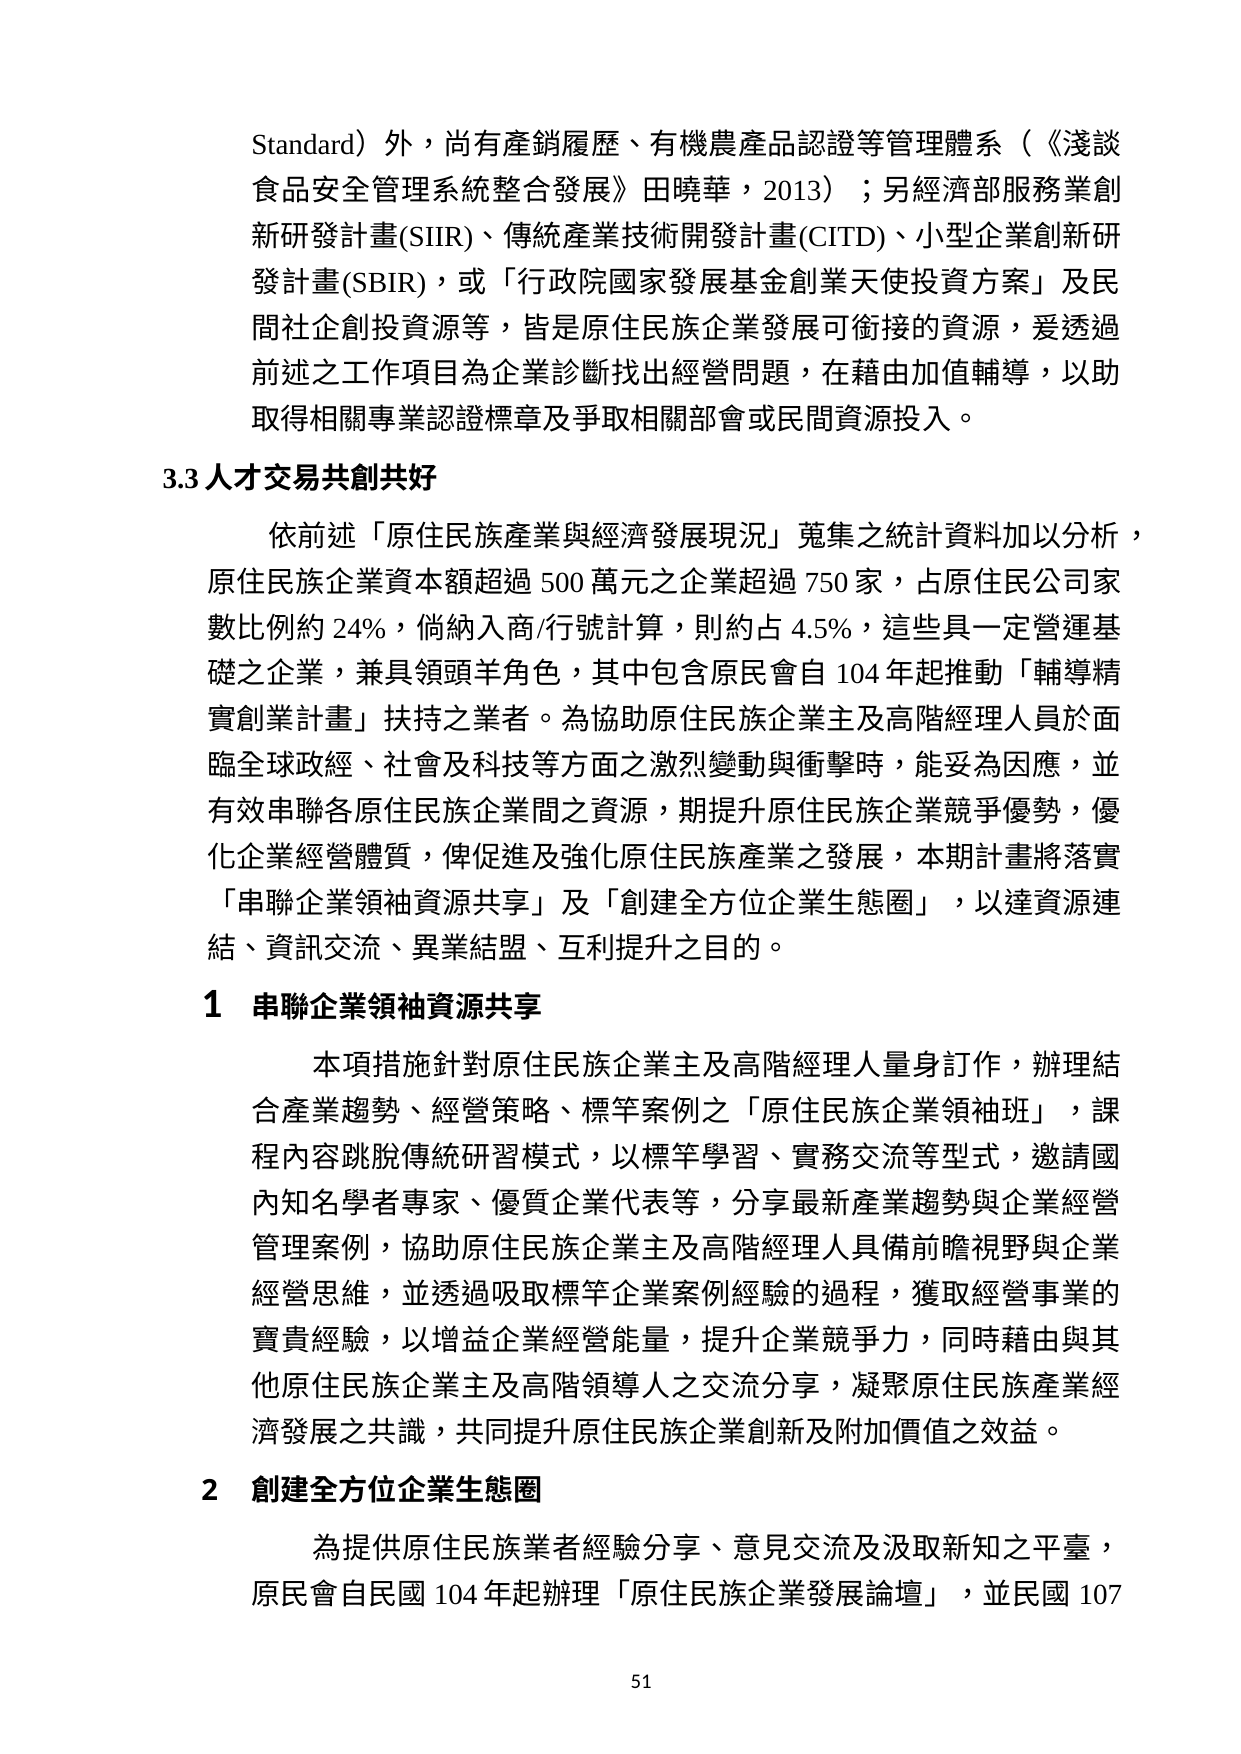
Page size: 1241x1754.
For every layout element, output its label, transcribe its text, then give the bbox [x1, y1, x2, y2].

text 依前述「原住民族產業與經濟發展現況」蒐集之統計資料加以分析，原住民族企業資本額超過500萬元之企業超過750家，占原住民公司家數比例約24%，倘納入商/行號計算，則約占4.5%，這些具一定營運基礎之企業，兼具領頭羊角色，其中包含原民會自104年起推動「輔導精實創業計畫」扶持之業者。為協助原住民族企業主及高階經理人員於面臨全球政經、社會及科技等方面之激烈變動與衝擊時，能妥為因應，並有效串聯各原住民族企業間之資源，期提升原住民族企業競爭優勢，優化企業經營體質，俾促進及強化原住民族產業之發展，本期計畫將落實「串聯企業領袖資源共享」及「創建全方位企業生態圈」，以達資源連結、資訊交流、異業結盟、互利提升之目的。 [207, 510, 1122, 968]
text 為提供原住民族業者經驗分享、意見交流及汲取新知之平臺，原民會自民國104年起辦理「原住民族企業發展論壇」，並民國107 [251, 1522, 1122, 1614]
text 本項措施針對原住民族企業主及高階經理人量身訂作，辦理結合產業趨勢、經營策略、標竿案例之「原住民族企業領袖班」，課程內容跳脫傳統研習模式，以標竿學習、實務交流等型式，邀請國內知名學者專家、優質企業代表等，分享最新產業趨勢與企業經營管理案例，協助原住民族企業主及高階經理人具備前瞻視野與企業經營思維，並透過吸取標竿企業案例經驗的過程，獲取經營事業的寶貴經驗，以增益企業經營能量，提升企業競爭力，同時藉由與其他原住民族企業主及高階領導人之交流分享，凝聚原住民族產業經濟發展之共識，共同提升原住民族企業創新及附加價值之效益。 [251, 1039, 1122, 1451]
text 原民會係以服務原住民族而成立之機關，在推動經濟產業發展業務面向，仍需與各目的事業主管機關之資源加以連結，以眾多原住民族業者投入的農產食品產業為例，為了能躍上國際貿易市場，除符合當地國家法規外，相關食品安全管理系統的取得，亦是現階段努力的目標，現今有各種對食品安全把關的系統，包含：食品GMP (Good Manufacturing Practice)、ISO 22000食品安全管理系統、HACCP危害分析重要管制系統(Hazard Analysis and Critical Control Point)與CAS臺灣優良農產品標章制度（Chinese Agricultural Standard）外，尚有產銷履歷、有機農產品認證等管理體系（《淺談食品安全管理系統整合發展》田曉華，2013）；另經濟部服務業創新研發計畫(SIIR)、傳統產業技術開發計畫(CITD)、小型企業創新研發計畫(SBIR)，或「行政院國家發展基金創業天使投資方案」及民間社企創投資源等，皆是原住民族企業發展可銜接的資源，爰透過前述之工作項目為企業診斷找出經營問題，在藉由加值輔導，以助取得相關專業認證標章及爭取相關部會或民間資源投入。 [251, 118, 1122, 439]
list 創建全方位企業生態圈 [201, 1464, 1122, 1510]
text 3.3人才交易共創共好 [162, 451, 1122, 497]
list 串聯企業領袖資源共享 [201, 981, 1122, 1026]
